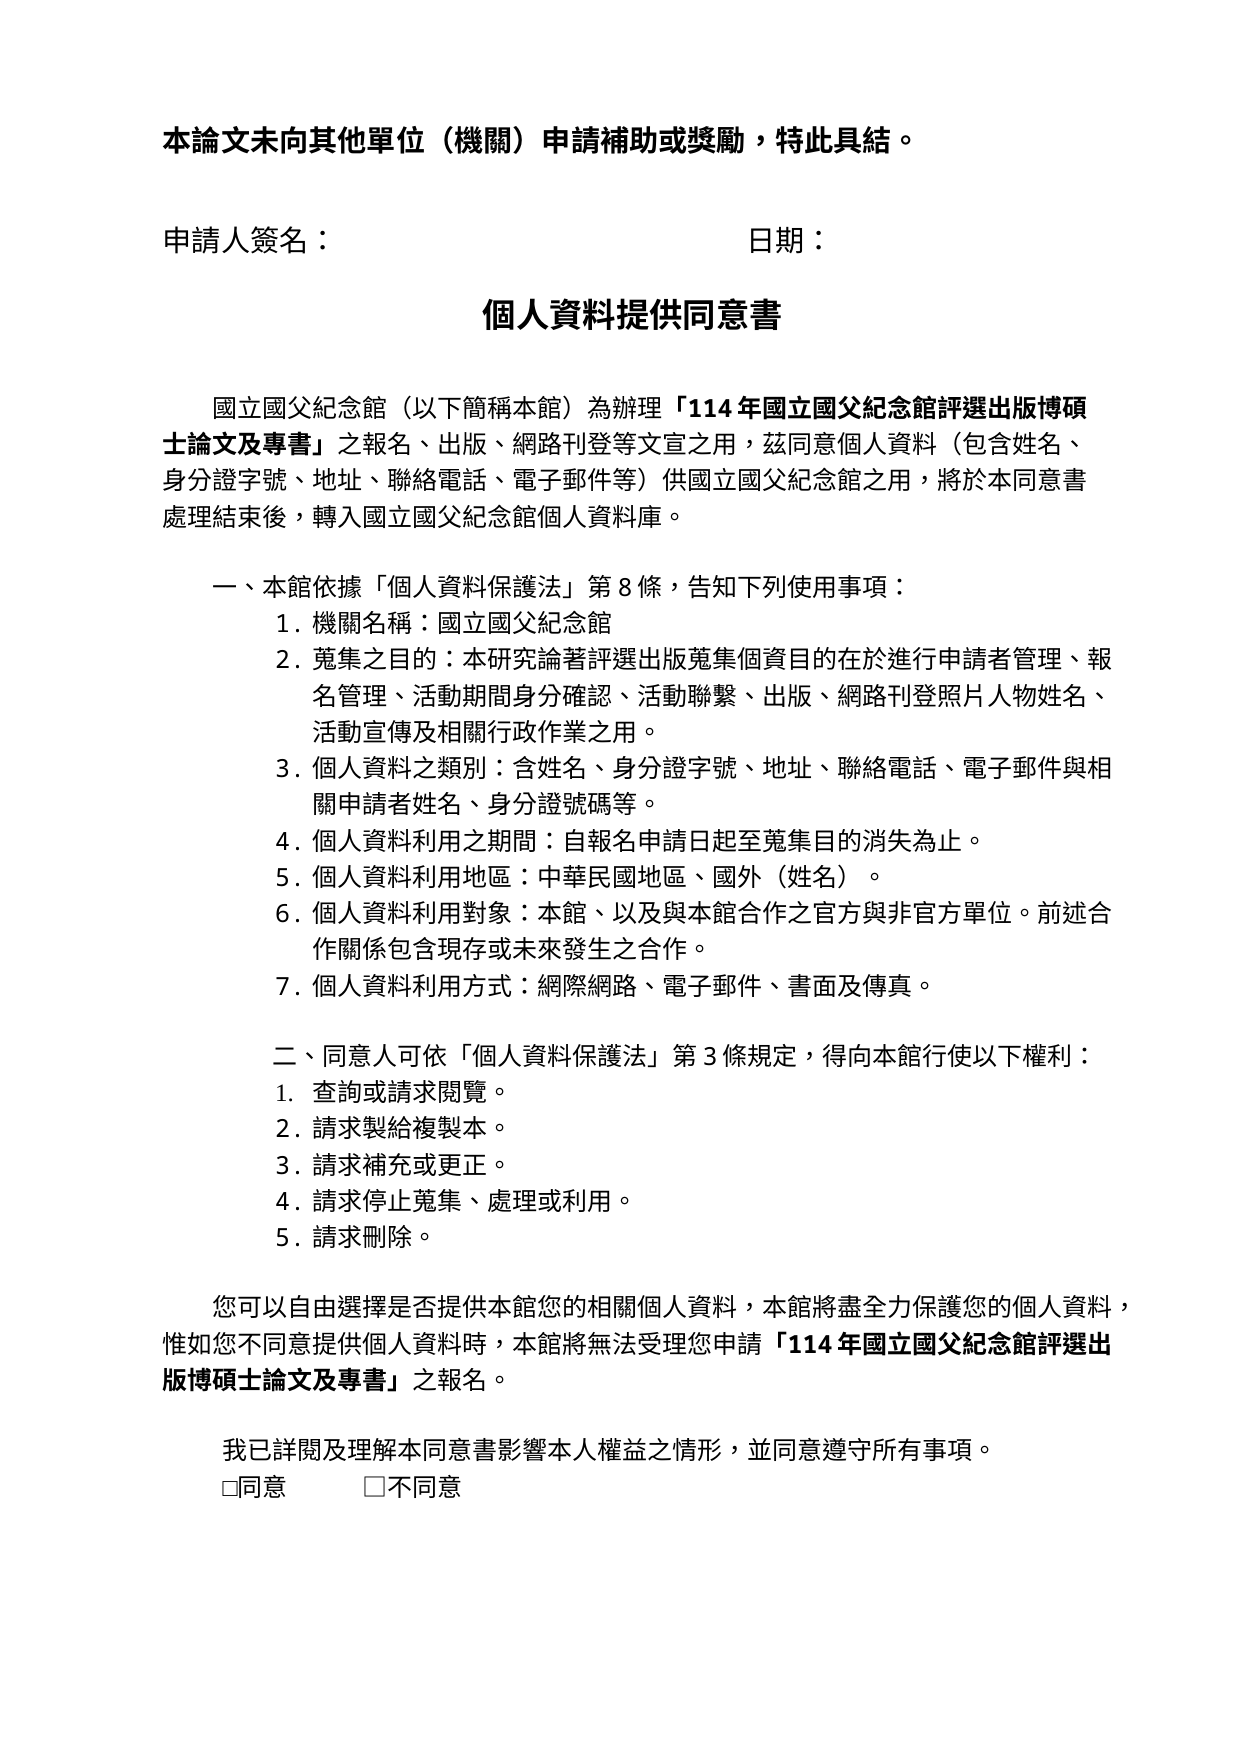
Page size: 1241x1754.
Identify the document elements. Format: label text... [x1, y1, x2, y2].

text 本論文未向其他單位（機關）申請補助或獎勵，特此具結。 [162, 117, 1113, 159]
text 國立國父紀念館（以下簡稱本館）為辦理「114年國立國父紀念館評選出版博碩士論文及專書」之報名、出版、網路刊登等文宣之用，茲同意個人資料（包含姓名、身分證字號、地址、聯絡電話、電子郵件等）供國立國父紀念館之用，將於本同意書處理結束後，轉入國立國父紀念館個人資料庫。 [162, 388, 1103, 533]
text □同意 □不同意 [162, 1467, 1113, 1503]
list 請求停止蒐集、處理或利用。 [275, 1181, 1113, 1218]
text 我已詳閱及理解本同意書影響本人權益之情形，並同意遵守所有事項。 [162, 1431, 1113, 1467]
list 請求補充或更正。 [275, 1145, 1113, 1181]
text 申請人簽名： 日期： [162, 218, 1113, 260]
list 個人資料利用地區：中華民國地區、國外（姓名）。 [275, 857, 1113, 893]
text 二、同意人可依「個人資料保護法」第3條規定，得向本館行使以下權利： [162, 1036, 1113, 1073]
list 請求刪除。 [275, 1218, 1113, 1254]
text 個人資料提供同意書 [162, 289, 1103, 337]
list 查詢或請求閱覽。 [275, 1073, 1113, 1109]
list 機關名稱：國立國父紀念館 [275, 603, 1113, 640]
text 一、本館依據「個人資料保護法」第8條，告知下列使用事項： [162, 567, 1103, 603]
list 個人資料利用方式：網際網路、電子郵件、書面及傳真。 [275, 966, 1113, 1002]
text 您可以自由選擇是否提供本館您的相關個人資料，本館將盡全力保護您的個人資料，惟如您不同意提供個人資料時，本館將無法受理您申請「114年國立國父紀念館評選出版博碩士論文及專書」之報名。 [162, 1288, 1113, 1397]
list 個人資料利用之期間：自報名申請日起至蒐集目的消失為止。 [275, 821, 1113, 857]
list 個人資料利用對象：本館、以及與本館合作之官方與非官方單位。前述合作關係包含現存或未來發生之合作。 [275, 893, 1113, 966]
list 個人資料之類別：含姓名、身分證字號、地址、聯絡電話、電子郵件與相關申請者姓名、身分證號碼等。 [275, 748, 1113, 821]
list 蒐集之目的：本研究論著評選出版蒐集個資目的在於進行申請者管理、報名管理、活動期間身分確認、活動聯繫、出版、網路刊登照片人物姓名、活動宣傳及相關行政作業之用。 [275, 640, 1113, 748]
list 請求製給複製本。 [275, 1109, 1113, 1145]
